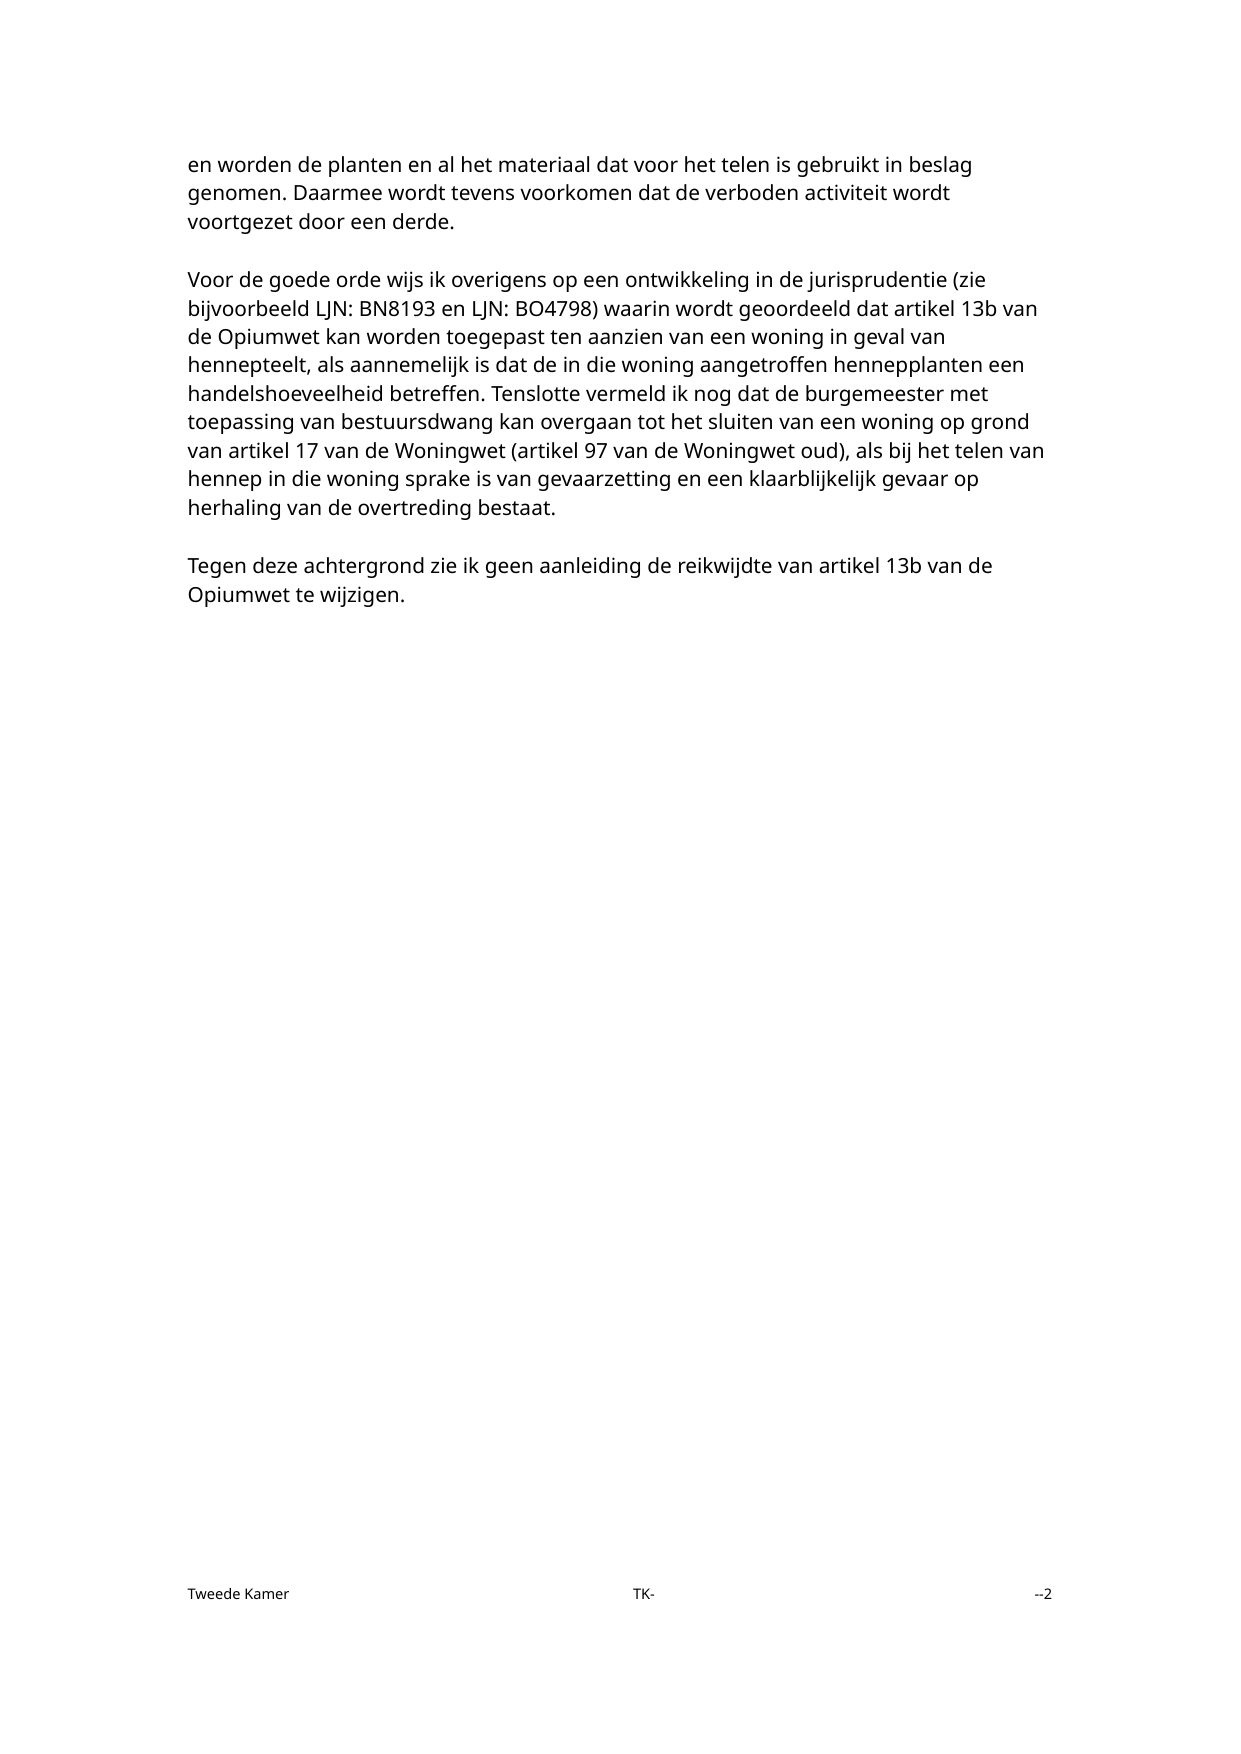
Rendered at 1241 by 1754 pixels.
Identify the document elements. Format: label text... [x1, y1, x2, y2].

text Tegen deze achtergrond zie ik geen aanleiding de reikwijdte van artikel 13b van de Opiumwet te wijzigen. [187, 551, 1053, 608]
text en worden de planten en al het materiaal dat voor het telen is gebruikt in beslag genomen. Daarmee wordt tevens voorkomen dat de verboden activiteit wordt voortgezet door een derde. [187, 150, 1053, 235]
text Voor de goede orde wijs ik overigens op een ontwikkeling in de jurisprudentie (zie bijvoorbeeld LJN: BN8193 en LJN: BO4798) waarin wordt geoordeeld dat artikel 13b van de Opiumwet kan worden toegepast ten aanzien van een woning in geval van hennepteelt, als aannemelijk is dat de in die woning aangetroffen hennepplanten een handelshoeveelheid betreffen. Tenslotte vermeld ik nog dat de burgemeester met toepassing van bestuursdwang kan overgaan tot het sluiten van een woning op grond van artikel 17 van de Woningwet (artikel 97 van de Woningwet oud), als bij het telen van hennep in die woning sprake is van gevaarzetting en een klaarblijkelijk gevaar op herhaling van de overtreding bestaat. [187, 265, 1053, 521]
